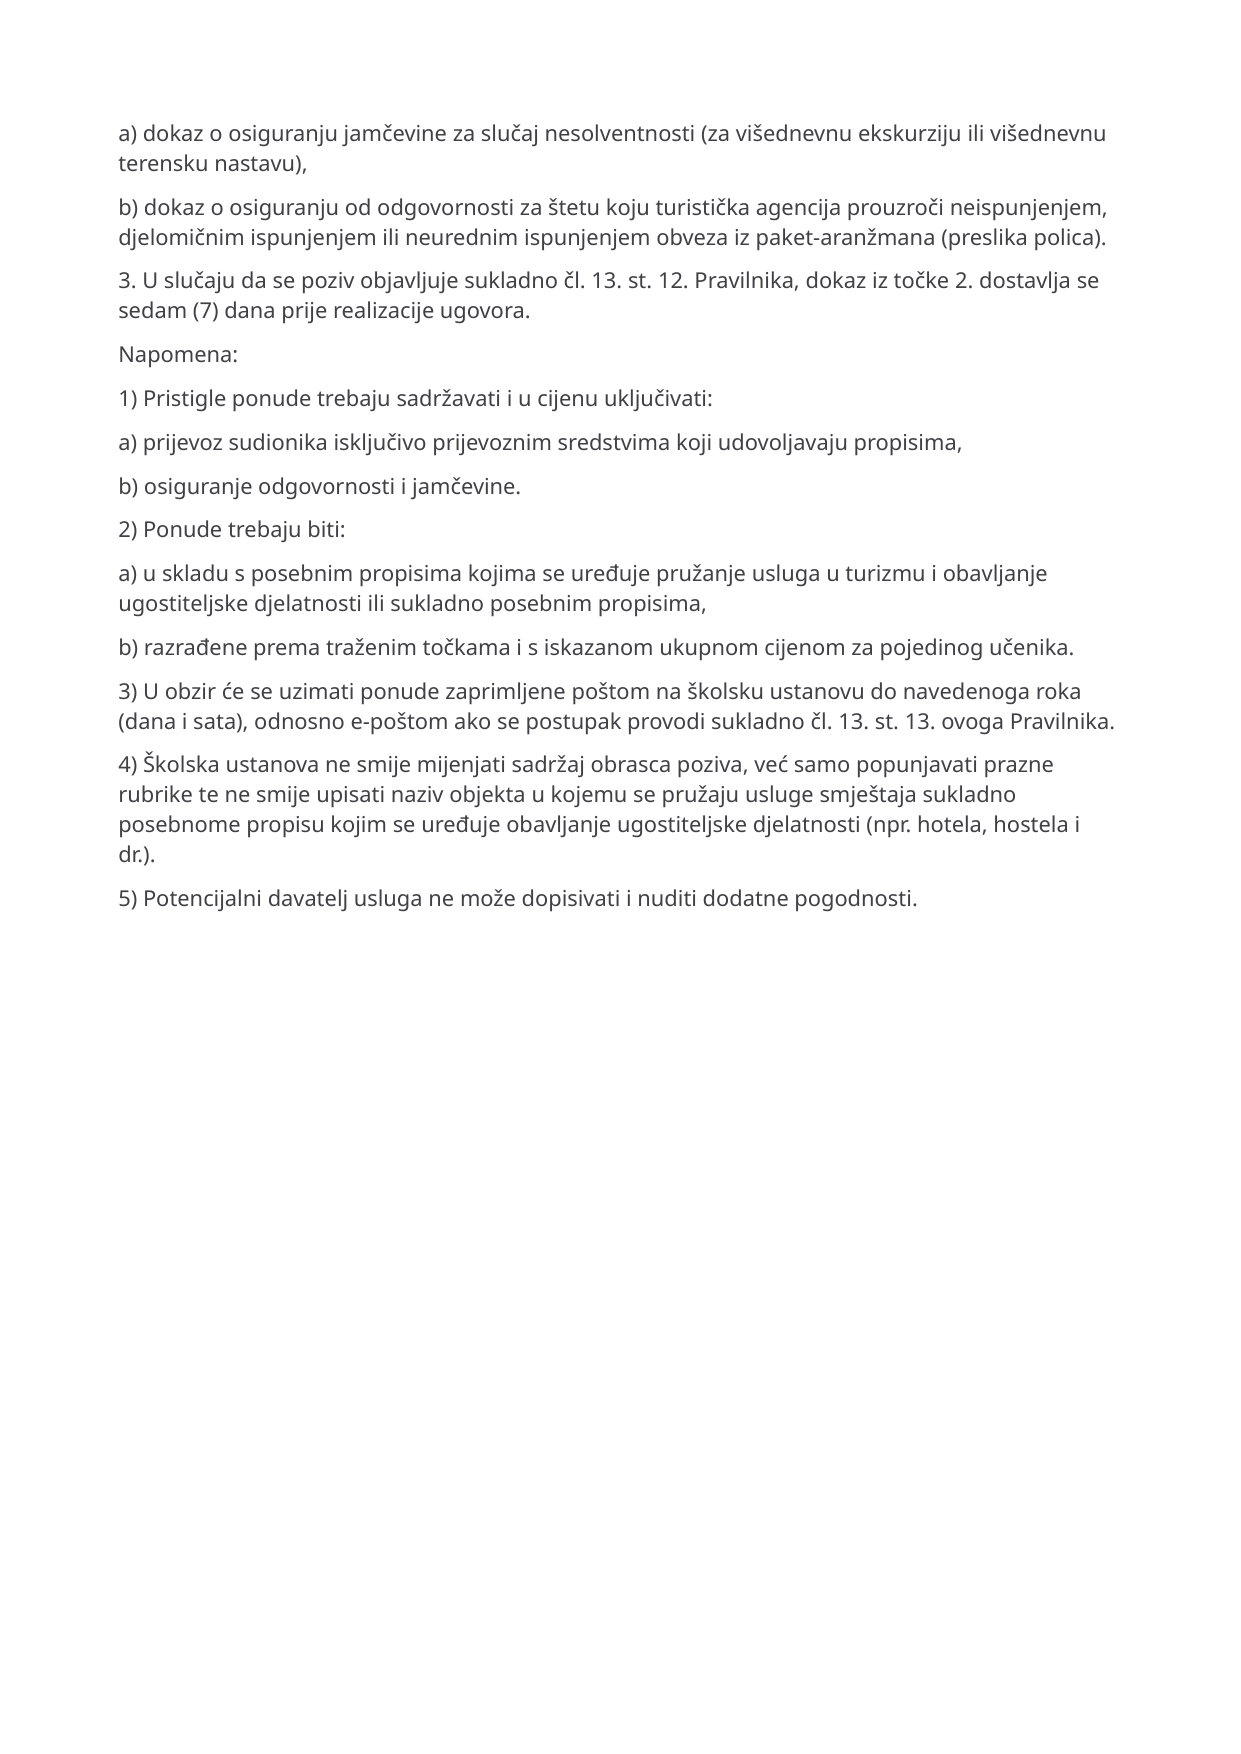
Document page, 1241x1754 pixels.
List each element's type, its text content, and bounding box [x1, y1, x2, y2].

text Napomena: [118, 339, 1122, 369]
text b) razrađene prema traženim točkama i s iskazanom ukupnom cijenom za pojedinog učenika. [118, 632, 1122, 662]
text a) dokaz o osiguranju jamčevine za slučaj nesolventnosti (za višednevnu ekskurziju ili višednevnu terensku nastavu), [118, 118, 1122, 178]
text 1) Pristigle ponude trebaju sadržavati i u cijenu uključivati: [118, 383, 1122, 413]
text 2) Ponude trebaju biti: [118, 514, 1122, 544]
text 3. U slučaju da se poziv objavljuje sukladno čl. 13. st. 12. Pravilnika, dokaz iz točke 2. dostavlja se sedam (7) dana prije realizacije ugovora. [118, 265, 1122, 325]
text a) u skladu s posebnim propisima kojima se uređuje pružanje usluga u turizmu i obavljanje ugostiteljske djelatnosti ili sukladno posebnim propisima, [118, 558, 1122, 618]
text a) prijevoz sudionika isključivo prijevoznim sredstvima koji udovoljavaju propisima, [118, 427, 1122, 457]
text 5) Potencijalni davatelj usluga ne može dopisivati i nuditi dodatne pogodnosti. [118, 883, 1122, 912]
text 4) Školska ustanova ne smije mijenjati sadržaj obrasca poziva, već samo popunjavati prazne rubrike te ne smije upisati naziv objekta u kojemu se pružaju usluge smještaja sukladno posebnome propisu kojim se uređuje obavljanje ugostiteljske djelatnosti (npr. hotela, hostela i dr.). [118, 749, 1122, 869]
text 3) U obzir će se uzimati ponude zaprimljene poštom na školsku ustanovu do navedenoga roka (dana i sata), odnosno e-poštom ako se postupak provodi sukladno čl. 13. st. 13. ovoga Pravilnika. [118, 676, 1122, 735]
text b) dokaz o osiguranju od odgovornosti za štetu koju turistička agencija prouzroči neispunjenjem, djelomičnim ispunjenjem ili neurednim ispunjenjem obveza iz paket-aranžmana (preslika polica). [118, 192, 1122, 251]
text b) osiguranje odgovornosti i jamčevine. [118, 471, 1122, 500]
